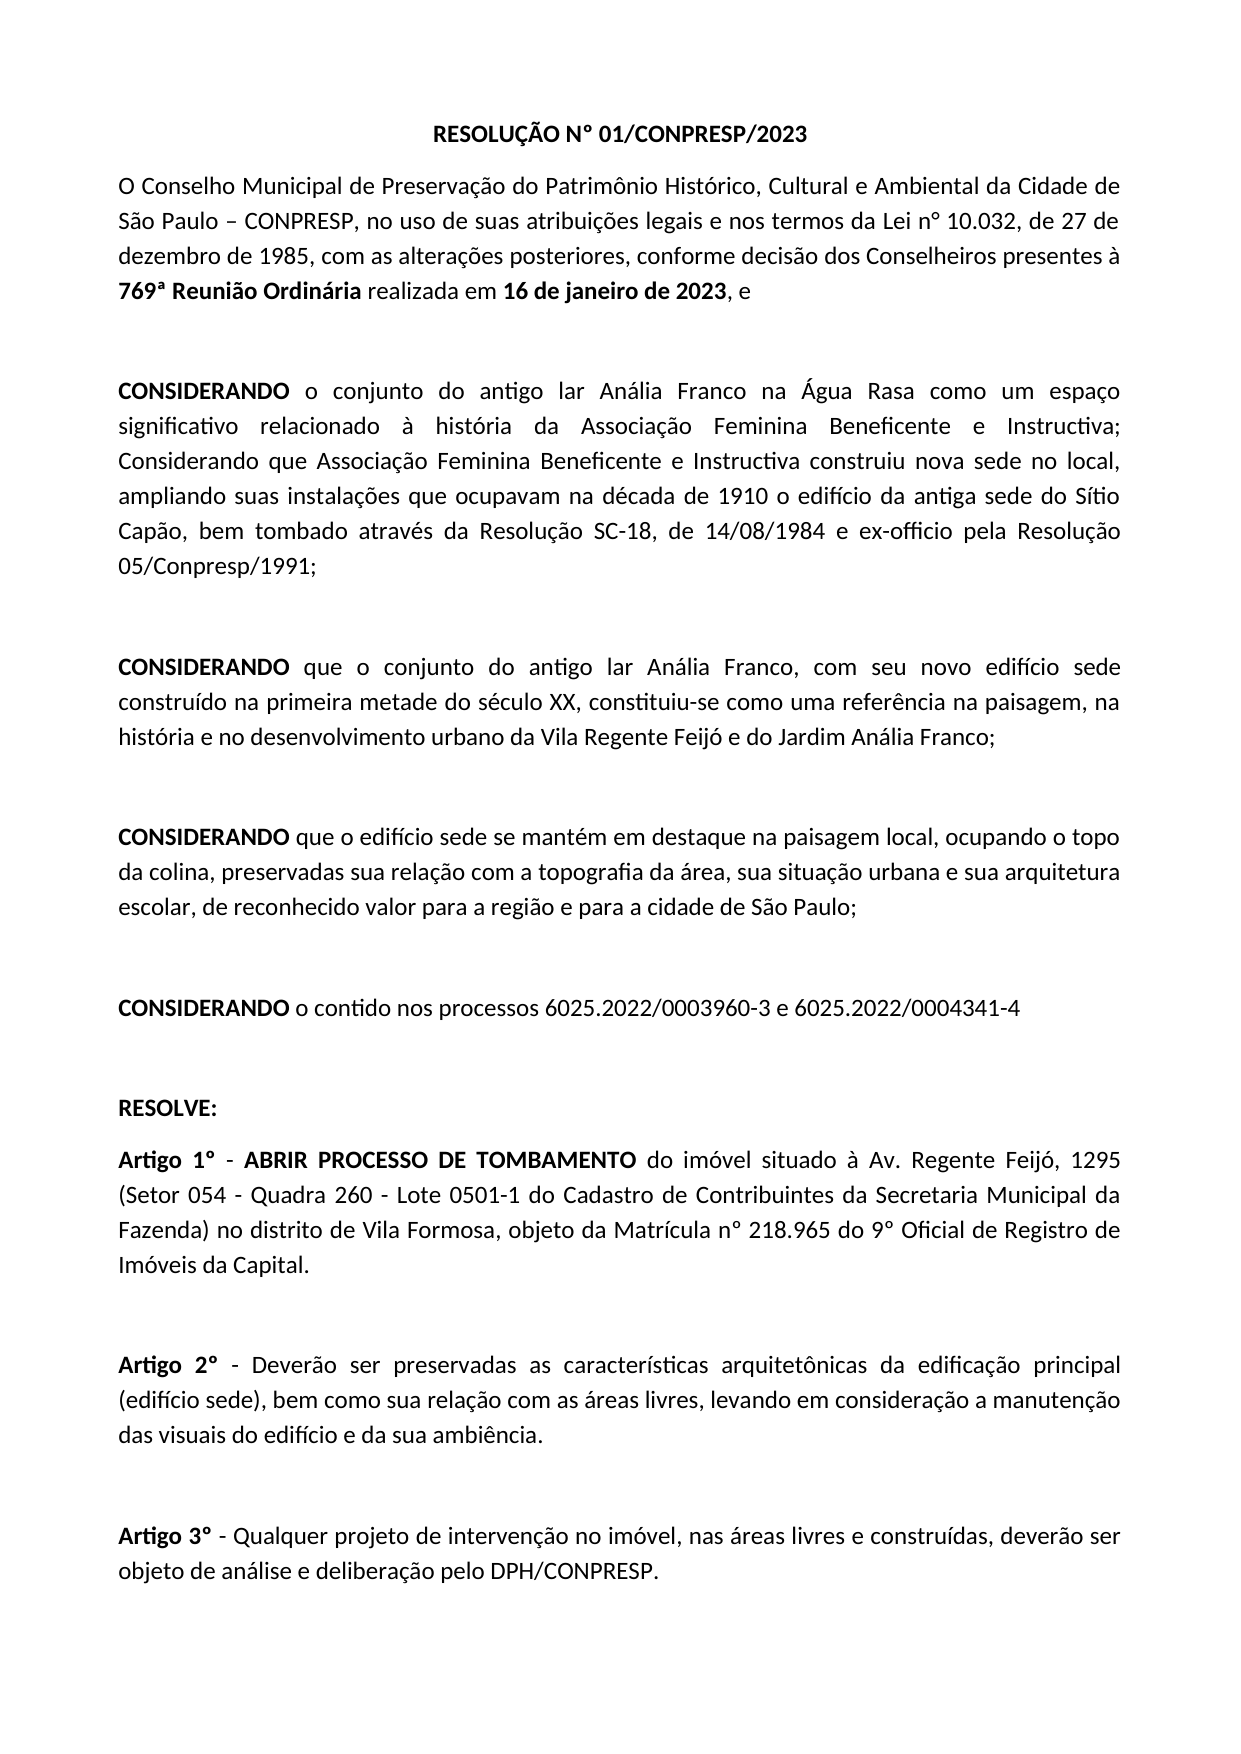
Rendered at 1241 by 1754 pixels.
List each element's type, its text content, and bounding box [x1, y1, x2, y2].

text RESOLUÇÃO Nº 01/CONPRESP/2023 [118, 118, 1122, 149]
text CONSIDERANDO que o conjunto do antigo lar Anália Franco, com seu novo edifício sede construído na primeira metade do século XX, constituiu-se como uma referência na paisagem, na história e no desenvolvimento urbano da Vila Regente Feijó e do Jardim Anália Franco; [118, 651, 1122, 751]
text CONSIDERANDO o conjunto do antigo lar Anália Franco na Água Rasa como um espaço significativo relacionado à história da Associação Feminina Beneficente e Instructiva; Considerando que Associação Feminina Beneficente e Instructiva construiu nova sede no local, ampliando suas instalações que ocupavam na década de 1910 o edifício da antiga sede do Sítio Capão, bem tombado através da Resolução SC-18, de 14/08/1984 e ex-officio pela Resolução 05/Conpresp/1991; [118, 375, 1122, 581]
text Artigo 2º - Deverão ser preservadas as características arquitetônicas da edificação principal (edifício sede), bem como sua relação com as áreas livres, levando em consideração a manutenção das visuais do edifício e da sua ambiência. [118, 1349, 1122, 1450]
text CONSIDERANDO que o edifício sede se mantém em destaque na paisagem local, ocupando o topo da colina, preservadas sua relação com a topografia da área, sua situação urbana e sua arquitetura escolar, de reconhecido valor para a região e para a cidade de São Paulo; [118, 821, 1122, 922]
text CONSIDERANDO o contido nos processos 6025.2022/0003960-3 e 6025.2022/0004341-4 [118, 992, 1122, 1022]
text O Conselho Municipal de Preservação do Patrimônio Histórico, Cultural e Ambiental da Cidade de São Paulo – CONPRESP, no uso de suas atribuições legais e nos termos da Lei n° 10.032, de 27 de dezembro de 1985, com as alterações posteriores, conforme decisão dos Conselheiros presentes à 769ª Reunião Ordinária realizada em 16 de janeiro de 2023, e [118, 170, 1122, 305]
text RESOLVE: [118, 1092, 1122, 1123]
text Artigo 3º - Qualquer projeto de intervenção no imóvel, nas áreas livres e construídas, deverão ser objeto de análise e deliberação pelo DPH/CONPRESP. [118, 1520, 1122, 1586]
text Artigo 1º - ABRIR PROCESSO DE TOMBAMENTO do imóvel situado à Av. Regente Feijó, 1295 (Setor 054 - Quadra 260 - Lote 0501-1 do Cadastro de Contribuintes da Secretaria Municipal da Fazenda) no distrito de Vila Formosa, objeto da Matrícula nº 218.965 do 9º Oficial de Registro de Imóveis da Capital. [118, 1144, 1122, 1279]
